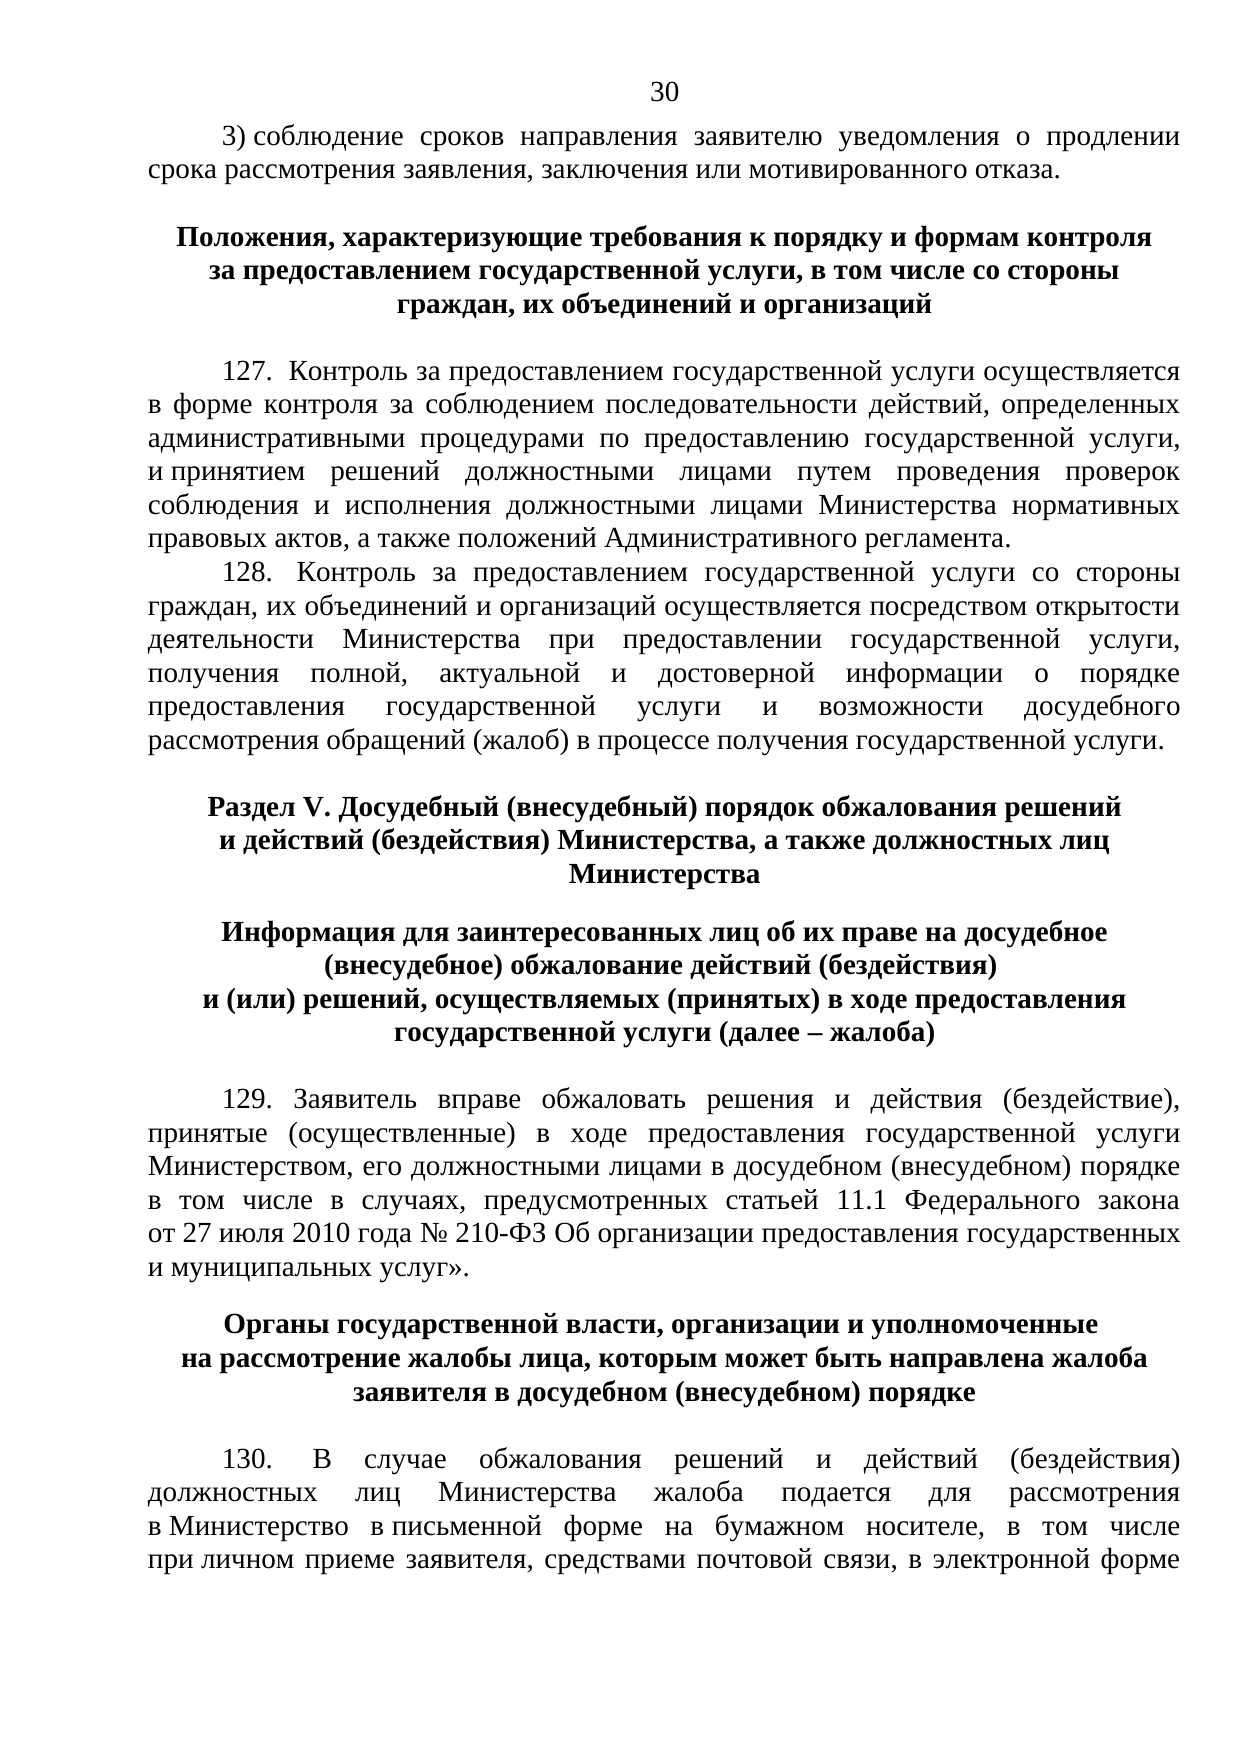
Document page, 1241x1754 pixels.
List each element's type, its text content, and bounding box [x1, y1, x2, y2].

text 128. Контроль за предоставлением государственной услуги со стороны граждан, их объединений и организаций осуществляется посредством открытости деятельности Министерства при предоставлении государственной услуги, получения полной, актуальной и достоверной информации о порядке предоставления государственной услуги и возможности досудебного рассмотрения обращений (жалоб) в процессе получения государственной услуги. [148, 554, 1181, 755]
text Органы государственной власти, организации и уполномоченные на рассмотрение жалобы лица, которым может быть направлена жалоба заявителя в досудебном (внесудебном) порядке [148, 1307, 1181, 1407]
text Информация для заинтересованных лиц об их праве на досудебное (внесудебное) обжалование действий (бездействия) и (или) решений, осуществляемых (принятых) в ходе предоставления государственной услуги (далее – жалоба) [148, 914, 1181, 1048]
text Раздел V. Досудебный (внесудебный) порядок обжалования решений и действий (бездействия) Министерства, а также должностных лиц Министерства [148, 789, 1181, 889]
text 3) соблюдение сроков направления заявителю уведомления о продлении срока рассмотрения заявления, заключения или мотивированного отказа. [148, 118, 1181, 185]
text 129. Заявитель вправе обжаловать решения и действия (бездействие), принятые (осуществленные) в ходе предоставления государственной услуги Министерством, его должностными лицами в досудебном (внесудебном) порядке в том числе в случаях, предусмотренных статьей 11.1 Федерального закона от 27 июля 2010 года № 210-ФЗ Об организации предоставления государственных и муниципальных услуг». [148, 1081, 1181, 1283]
text Положения, характеризующие требования к порядку и формам контроля за предоставлением государственной услуги, в том числе со стороны граждан, их объединений и организаций [148, 219, 1181, 319]
text 127. Контроль за предоставлением государственной услуги осуществляется в форме контроля за соблюдением последовательности действий, определенных административными процедурами по предоставлению государственной услуги, и принятием решений должностными лицами путем проведения проверок соблюдения и исполнения должностными лицами Министерства нормативных правовых актов, а также положений Административного регламента. [148, 353, 1181, 554]
text 130. В случае обжалования решений и действий (бездействия) должностных лиц Министерства жалоба подается для рассмотрения в Министерство в письменной форме на бумажном носителе, в том числе при личном приеме заявителя, средствами почтовой связи, в электронной форме [148, 1441, 1181, 1575]
